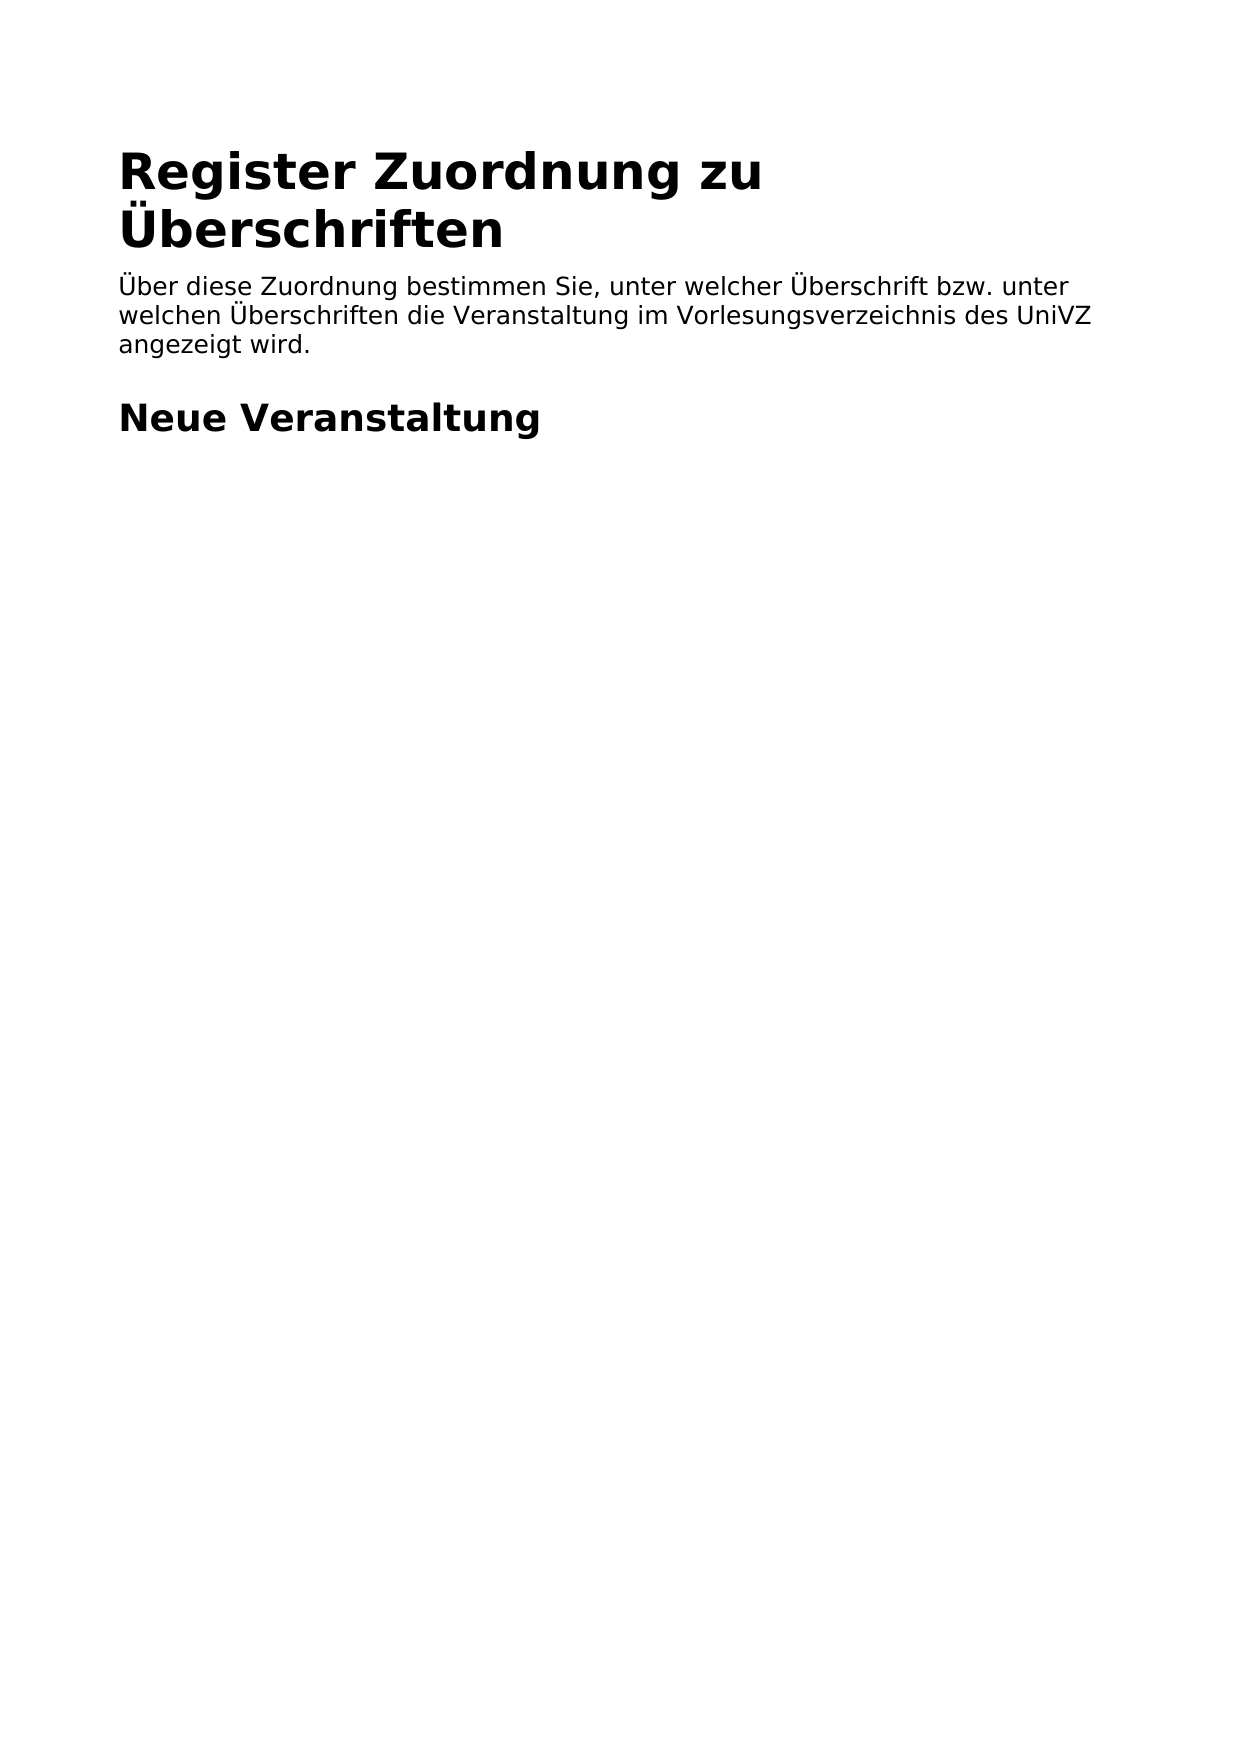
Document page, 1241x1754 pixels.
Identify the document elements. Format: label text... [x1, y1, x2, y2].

subtitle Register Zuordnung zu Überschriften [118, 143, 1122, 259]
text Über diese Zuordnung bestimmen Sie, unter welcher Überschrift bzw. unter welchen Überschriften die Veranstaltung im Vorlesungsverzeichnis des UniVZ angezeigt wird. [118, 272, 1122, 359]
subtitle Neue Veranstaltung [118, 397, 1122, 441]
